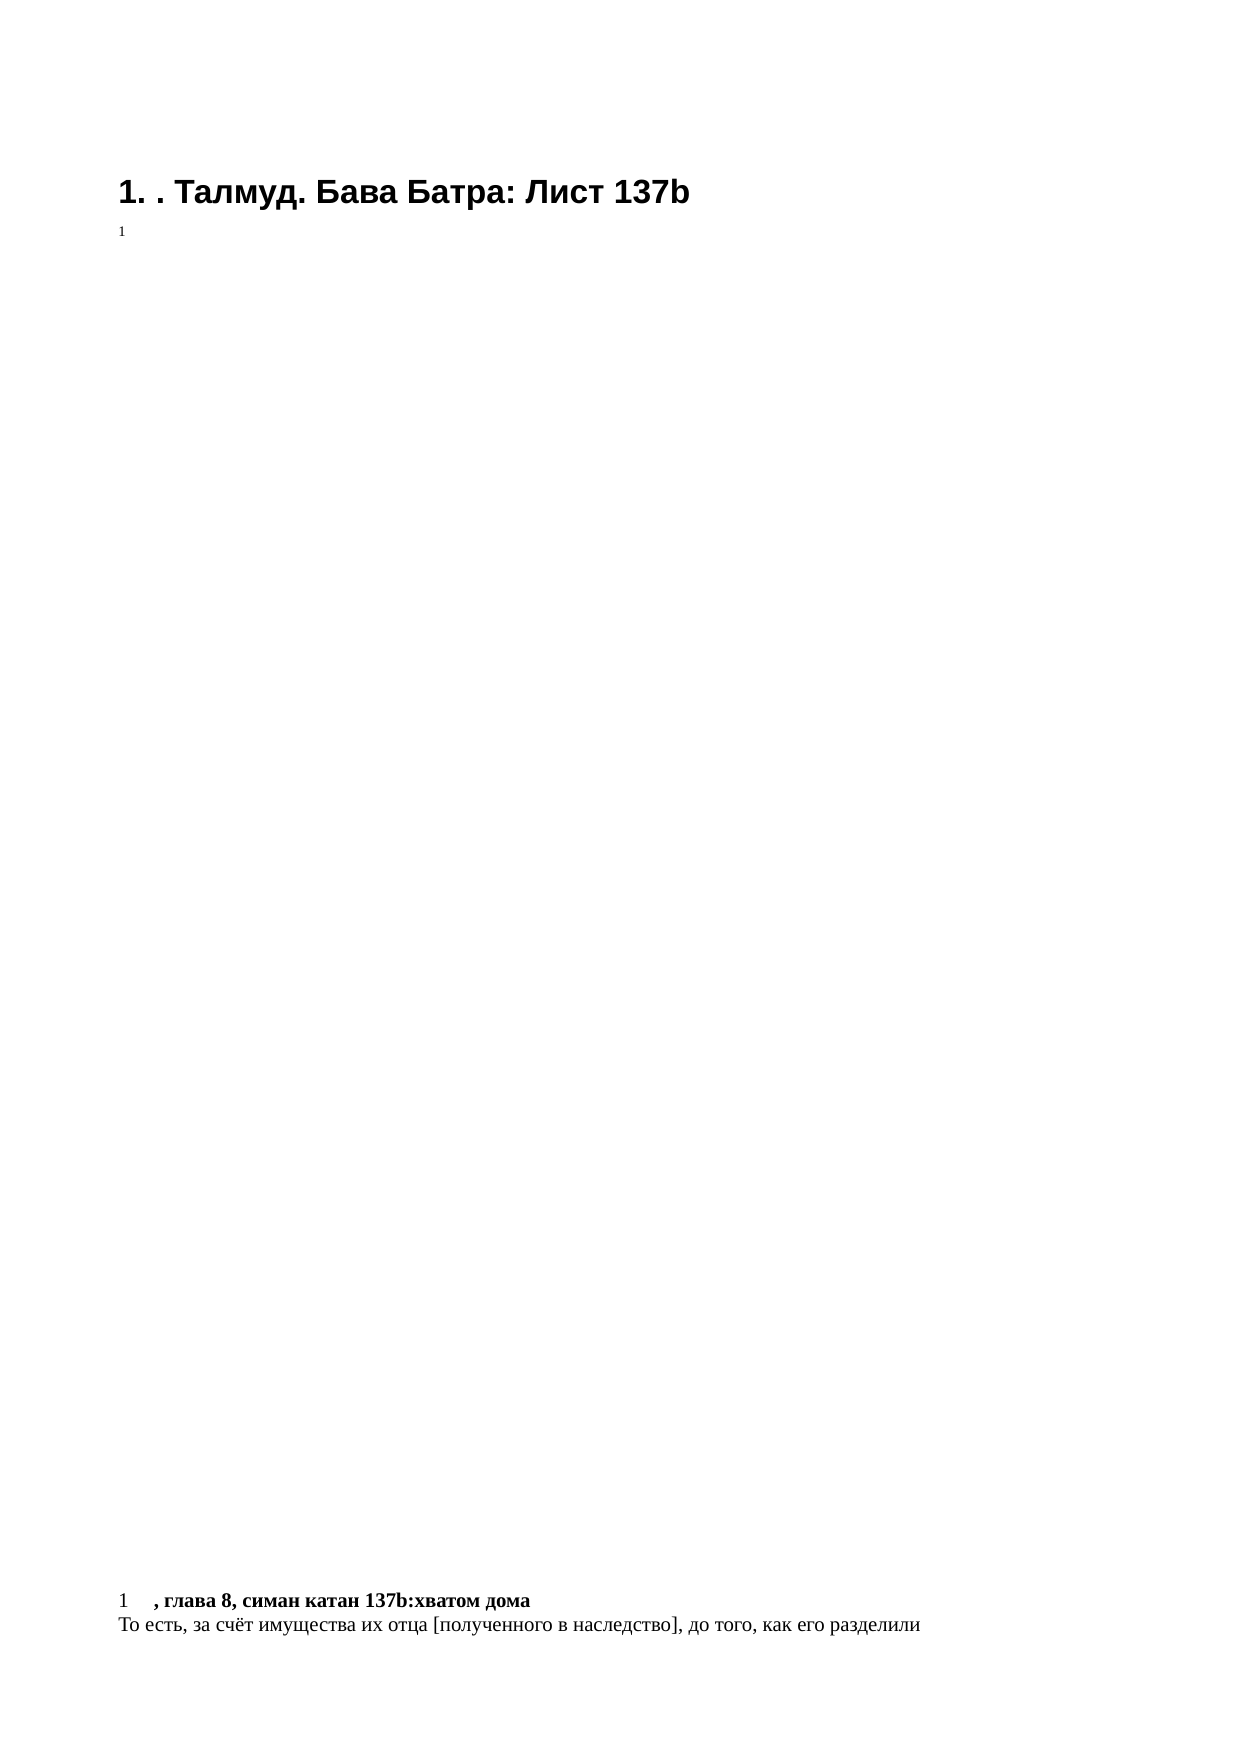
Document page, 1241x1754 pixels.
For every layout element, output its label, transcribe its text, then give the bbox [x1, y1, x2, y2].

subtitle . Талмуд. Бава Батра: Лист 137b [118, 147, 1122, 176]
text , глава 8, симан катан 137b:хватом дома [118, 1583, 1122, 1607]
text То есть, за счёт имущества их отца [полученного в наследство], до того, как его разделили [118, 1607, 1122, 1636]
